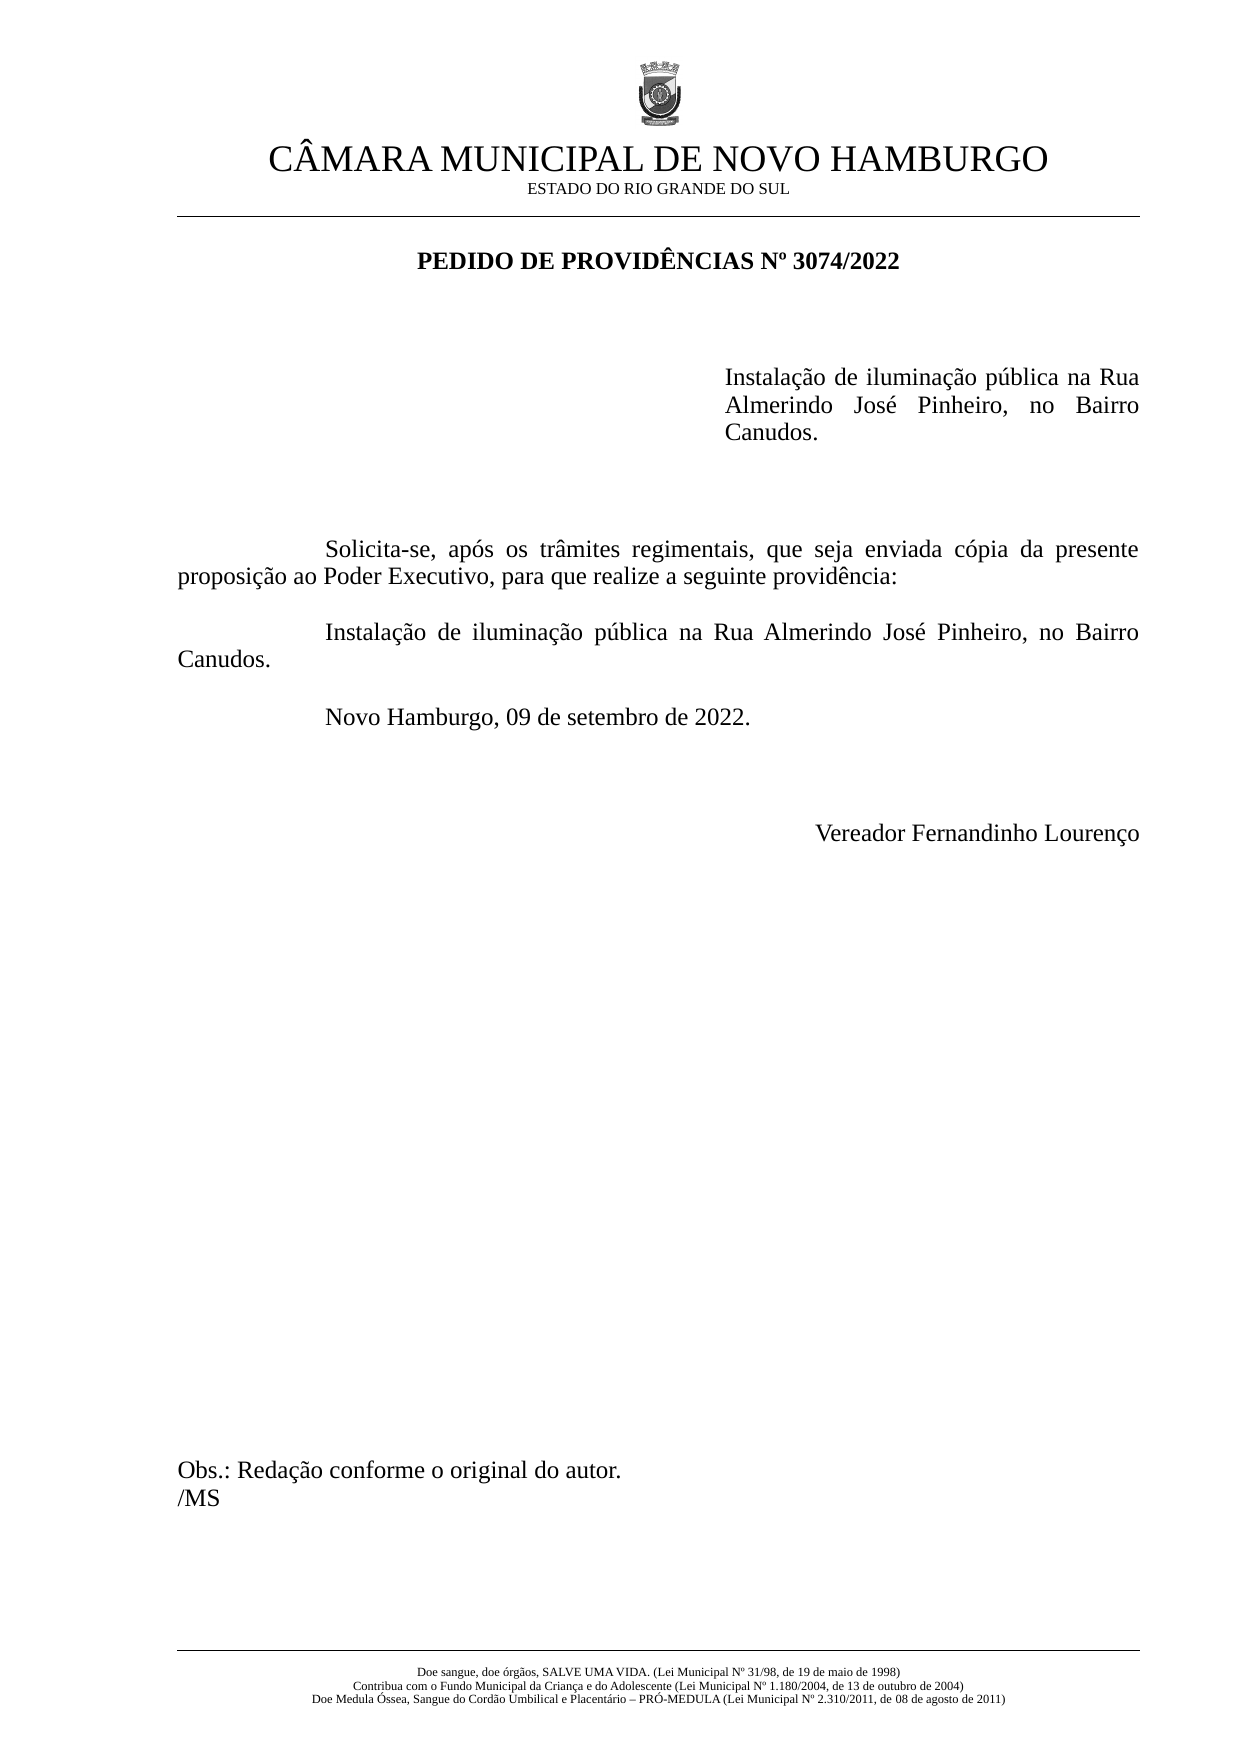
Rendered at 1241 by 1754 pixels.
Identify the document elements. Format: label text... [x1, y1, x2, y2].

text Novo Hamburgo, 09 de setembro de 2022. [177, 703, 1140, 730]
list Instalação de iluminação pública na Rua Almerindo José Pinheiro, no Bairro Canudos. [687, 363, 1140, 446]
text Solicita-se, após os trâmites regimentais, que seja enviada cópia da presente proposição ao Poder Executivo, para que realize a seguinte providência: [177, 535, 1140, 590]
text PEDIDO DE PROVIDÊNCIAS Nº 3074/2022 [177, 247, 1140, 274]
list Instalação de iluminação pública na Rua Almerindo José Pinheiro, no Bairro Canudos. [177, 618, 1140, 673]
text Vereador Fernandinho Lourenço [649, 819, 1140, 847]
text /MS [177, 1484, 1140, 1512]
text Obs.: Redação conforme o original do autor. [177, 1456, 1140, 1484]
